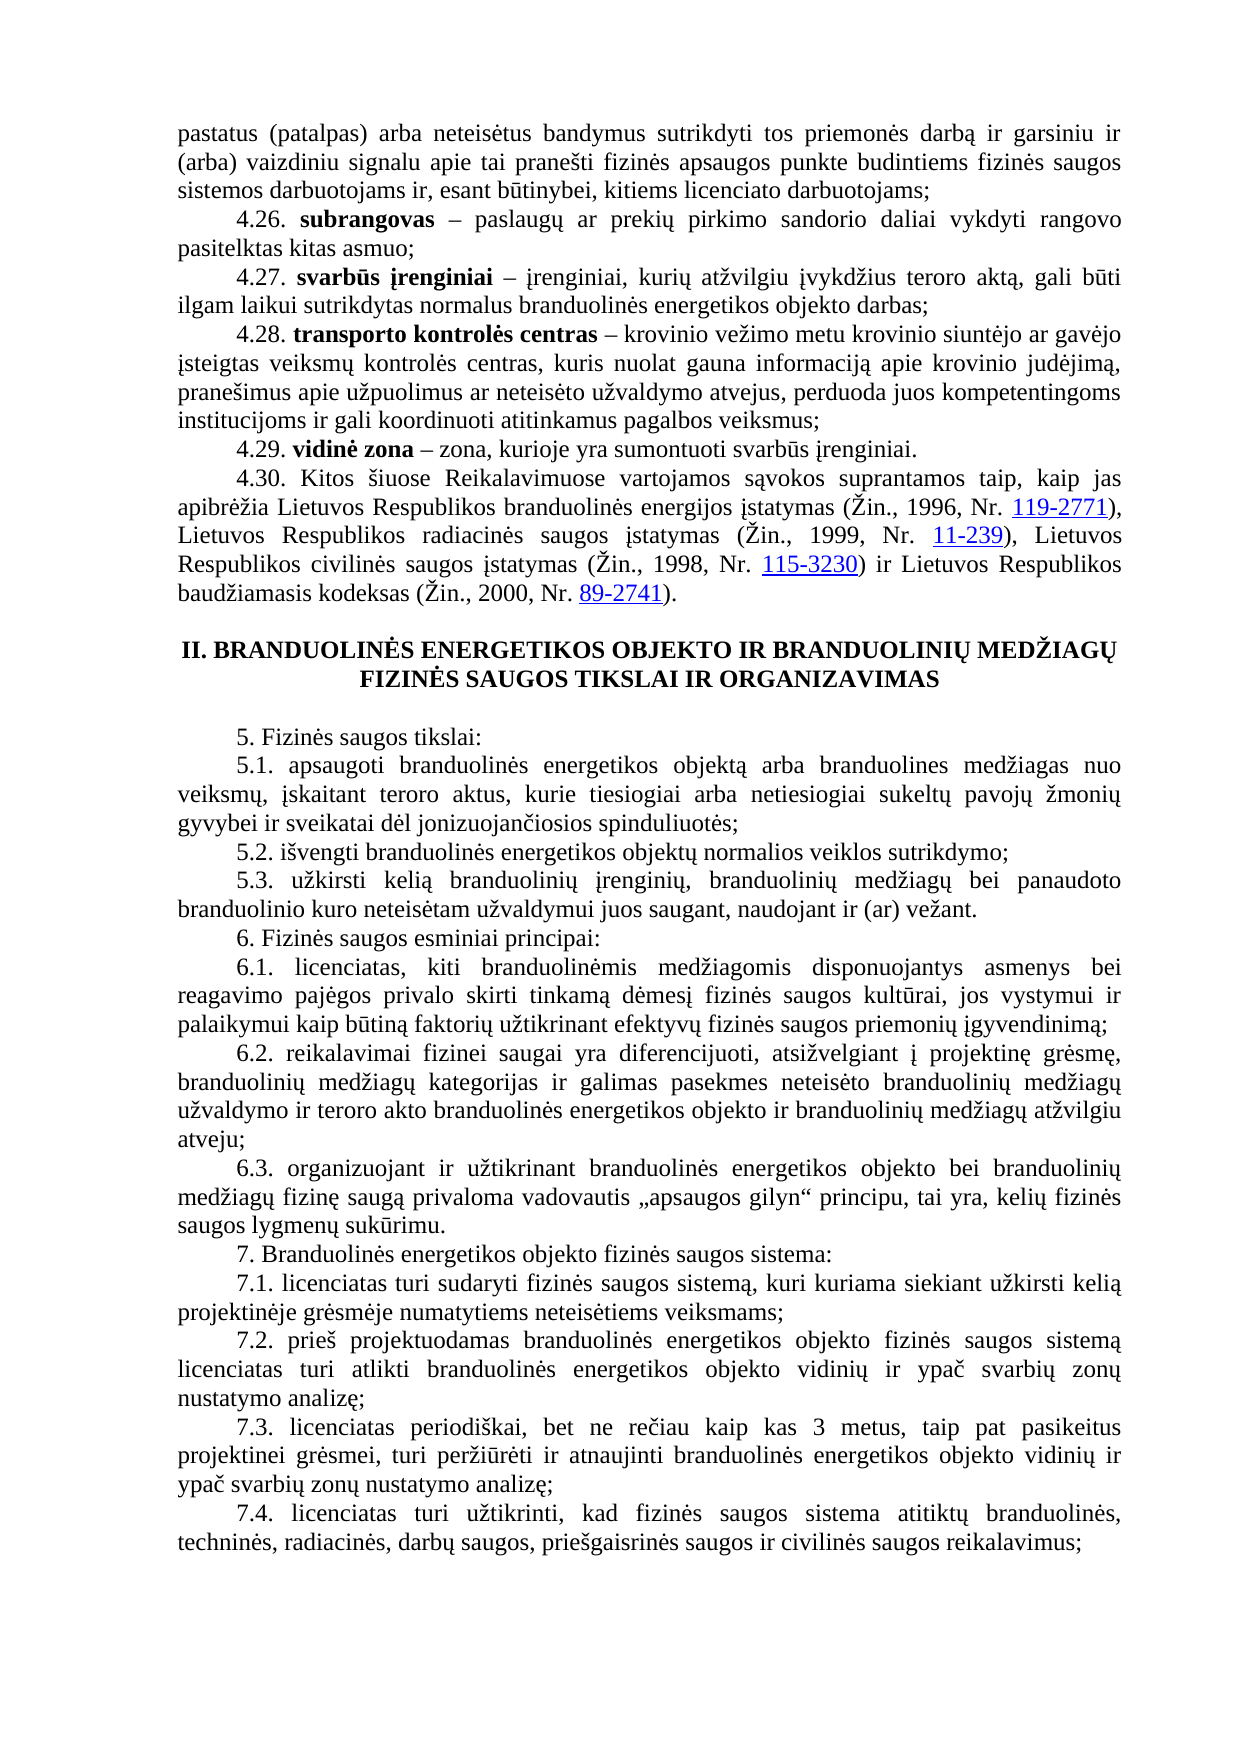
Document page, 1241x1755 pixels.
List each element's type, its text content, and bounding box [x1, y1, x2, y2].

text 7.3. licenciatas periodiškai, bet ne rečiau kaip kas 3 metus, taip pat pasikeitus projektinei grėsmei, turi peržiūrėti ir atnaujinti branduolinės energetikos objekto vidinių ir ypač svarbių zonų nustatymo analizę; [177, 1412, 1122, 1498]
text 6.1. licenciatas, kiti branduolinėmis medžiagomis disponuojantys asmenys bei reagavimo pajėgos privalo skirti tinkamą dėmesį fizinės saugos kultūrai, jos vystymui ir palaikymui kaip būtiną faktorių užtikrinant efektyvų fizinės saugos priemonių įgyvendinimą; [177, 952, 1122, 1038]
text pastatus (patalpas) arba neteisėtus bandymus sutrikdyti tos priemonės darbą ir garsiniu ir (arba) vaizdiniu signalu apie tai pranešti fizinės apsaugos punkte budintiems fizinės saugos sistemos darbuotojams ir, esant būtinybei, kitiems licenciato darbuotojams; [177, 118, 1122, 204]
text 4.28. transporto kontrolės centras – krovinio vežimo metu krovinio siuntėjo ar gavėjo įsteigtas veiksmų kontrolės centras, kuris nuolat gauna informaciją apie krovinio judėjimą, pranešimus apie užpuolimus ar neteisėto užvaldymo atvejus, perduoda juos kompetentingoms institucijoms ir gali koordinuoti atitinkamus pagalbos veiksmus; [177, 319, 1122, 434]
text 4.26. subrangovas – paslaugų ar prekių pirkimo sandorio daliai vykdyti rangovo pasitelktas kitas asmuo; [177, 204, 1122, 262]
text 6. Fizinės saugos esminiai principai: [177, 923, 1122, 952]
text 5. Fizinės saugos tikslai: [177, 722, 1122, 751]
text 5.1. apsaugoti branduolinės energetikos objektą arba branduolines medžiagas nuo veiksmų, įskaitant teroro aktus, kurie tiesiogiai arba netiesiogiai sukeltų pavojų žmonių gyvybei ir sveikatai dėl jonizuojančiosios spinduliuotės; [177, 751, 1122, 837]
text 7.2. prieš projektuodamas branduolinės energetikos objekto fizinės saugos sistemą licenciatas turi atlikti branduolinės energetikos objekto vidinių ir ypač svarbių zonų nustatymo analizę; [177, 1326, 1122, 1412]
text 7.1. licenciatas turi sudaryti fizinės saugos sistemą, kuri kuriama siekiant užkirsti kelią projektinėje grėsmėje numatytiems neteisėtiems veiksmams; [177, 1268, 1122, 1326]
text 7. Branduolinės energetikos objekto fizinės saugos sistema: [177, 1239, 1122, 1268]
text 4.29. vidinė zona – zona, kurioje yra sumontuoti svarbūs įrenginiai. [177, 434, 1122, 463]
text 6.3. organizuojant ir užtikrinant branduolinės energetikos objekto bei branduolinių medžiagų fizinę saugą privaloma vadovautis „apsaugos gilyn“ principu, tai yra, kelių fizinės saugos lygmenų sukūrimu. [177, 1153, 1122, 1239]
text 4.30. Kitos šiuose Reikalavimuose vartojamos sąvokos suprantamos taip, kaip jas apibrėžia Lietuvos Respublikos branduolinės energijos įstatymas (Žin., 1996, Nr. 119-2771), Lietuvos Respublikos radiacinės saugos įstatymas (Žin., 1999, Nr. 11-239), Lietuvos Respublikos civilinės saugos įstatymas (Žin., 1998, Nr. 115-3230) ir Lietuvos Respublikos baudžiamasis kodeksas (Žin., 2000, Nr. 89-2741). [177, 463, 1122, 607]
text 4.27. svarbūs įrenginiai – įrenginiai, kurių atžvilgiu įvykdžius teroro aktą, gali būti ilgam laikui sutrikdytas normalus branduolinės energetikos objekto darbas; [177, 262, 1122, 319]
text 5.3. užkirsti kelią branduolinių įrenginių, branduolinių medžiagų bei panaudoto branduolinio kuro neteisėtam užvaldymui juos saugant, naudojant ir (ar) vežant. [177, 866, 1122, 923]
text 5.2. išvengti branduolinės energetikos objektų normalios veiklos sutrikdymo; [177, 837, 1122, 866]
text II. BRANDUOLINĖS ENERGETIKOS OBJEKTO IR BRANDUOLINIŲ MEDŽIAGŲ FIZINĖS SAUGOS TIKSLAI IR ORGANIZAVIMAS [177, 636, 1122, 693]
text 7.4. licenciatas turi užtikrinti, kad fizinės saugos sistema atitiktų branduolinės, techninės, radiacinės, darbų saugos, priešgaisrinės saugos ir civilinės saugos reikalavimus; [177, 1498, 1122, 1556]
text 6.2. reikalavimai fizinei saugai yra diferencijuoti, atsižvelgiant į projektinę grėsmę, branduolinių medžiagų kategorijas ir galimas pasekmes neteisėto branduolinių medžiagų užvaldymo ir teroro akto branduolinės energetikos objekto ir branduolinių medžiagų atžvilgiu atveju; [177, 1038, 1122, 1153]
